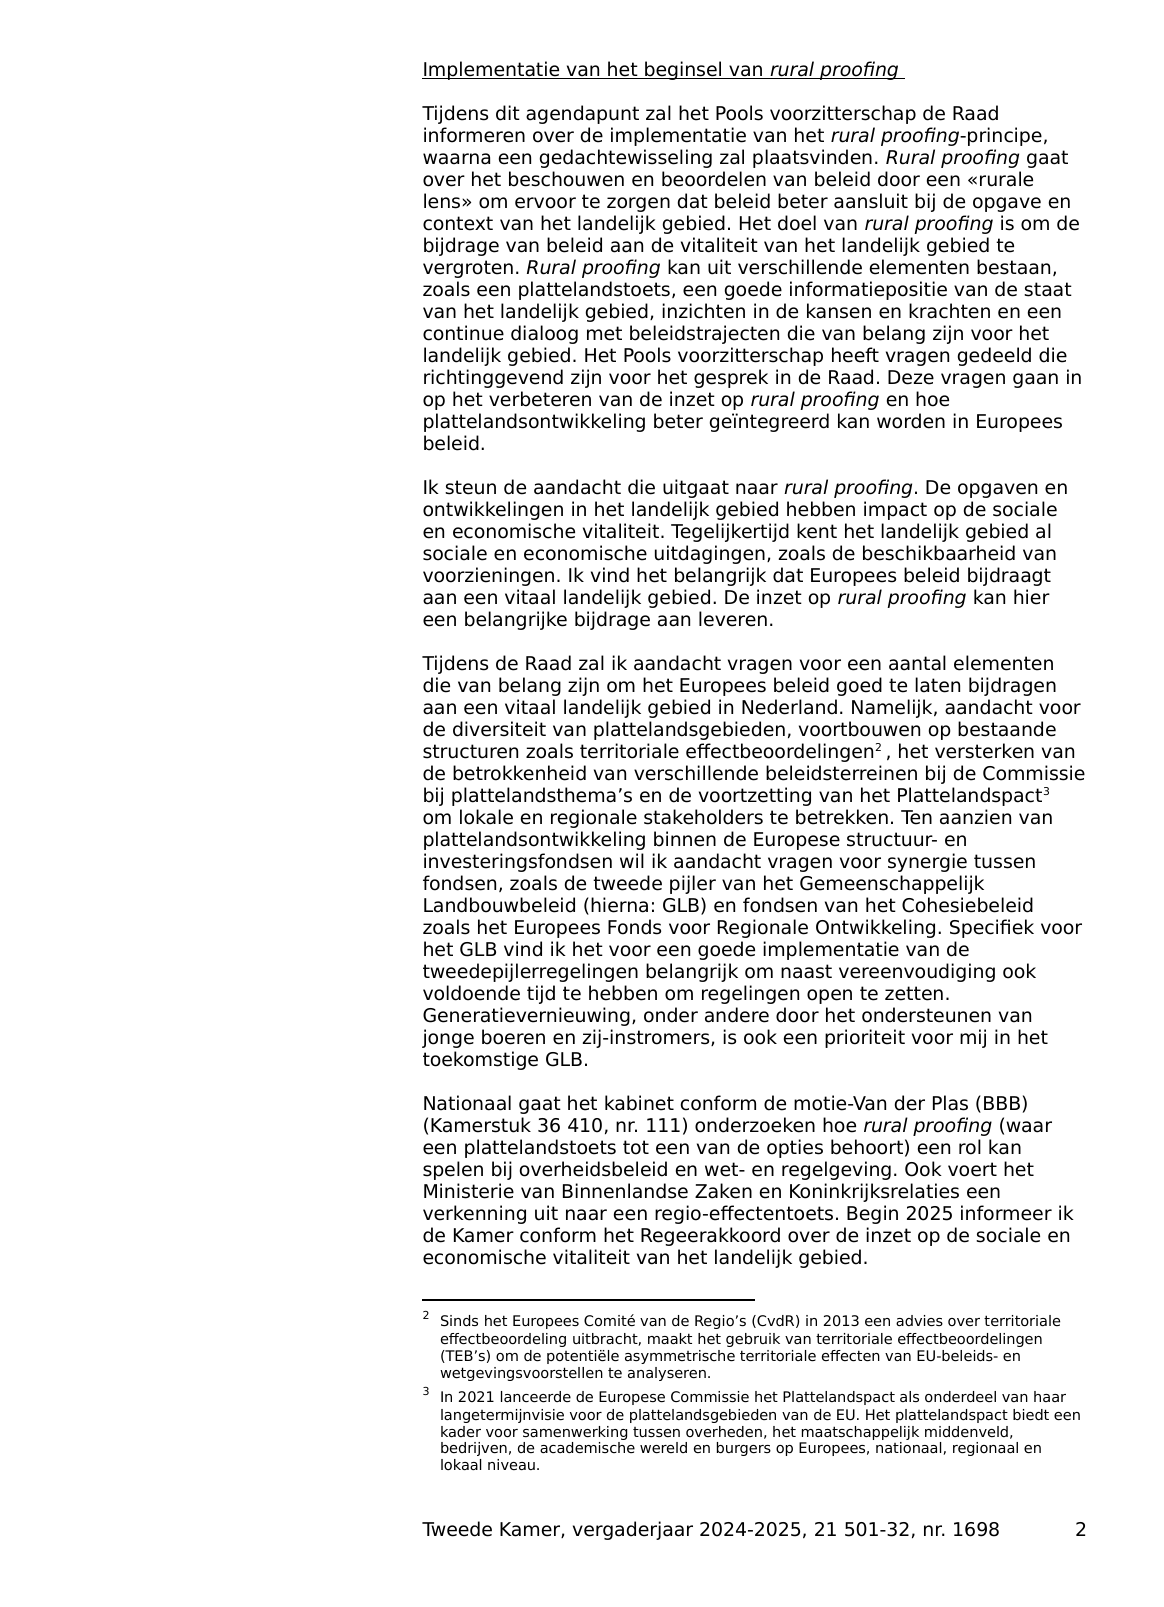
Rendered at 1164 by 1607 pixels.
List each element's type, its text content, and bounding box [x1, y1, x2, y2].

text Ik steun de aandacht die uitgaat naar rural proofing. De opgaven en ontwikkelingen in het landelijk gebied hebben impact op de sociale en economische vitaliteit. Tegelijkertijd kent het landelijk gebied al sociale en economische uitdagingen, zoals de beschikbaarheid van voorzieningen. Ik vind het belangrijk dat Europees beleid bijdraagt aan een vitaal landelijk gebied. De inzet op rural proofing kan hier een belangrijke bijdrage aan leveren. [422, 477, 1087, 631]
text Nationaal gaat het kabinet conform de motie-Van der Plas (BBB) (Kamerstuk 36 410, nr. 111) onderzoeken hoe rural proofing (waar een plattelandstoets tot een van de opties behoort) een rol kan spelen bij overheidsbeleid en wet- en regelgeving. Ook voert het Ministerie van Binnenlandse Zaken en Koninkrijksrelaties een verkenning uit naar een regio-effectentoets. Begin 2025 informeer ik de Kamer conform het Regeerakkoord over de inzet op de sociale en economische vitaliteit van het landelijk gebied. [422, 1093, 1087, 1269]
text Tijdens dit agendapunt zal het Pools voorzitterschap de Raad informeren over de implementatie van het rural proofing-principe, waarna een gedachtewisseling zal plaatsvinden. Rural proofing gaat over het beschouwen en beoordelen van beleid door een «rurale lens» om ervoor te zorgen dat beleid beter aansluit bij de opgave en context van het landelijk gebied. Het doel van rural proofing is om de bijdrage van beleid aan de vitaliteit van het landelijk gebied te vergroten. Rural proofing kan uit verschillende elementen bestaan, zoals een plattelandstoets, een goede informatiepositie van de staat van het landelijk gebied, inzichten in de kansen en krachten en een continue dialoog met beleidstrajecten die van belang zijn voor het landelijk gebied. Het Pools voorzitterschap heeft vragen gedeeld die richtinggevend zijn voor het gesprek in de Raad. Deze vragen gaan in op het verbeteren van de inzet op rural proofing en hoe plattelandsontwikkeling beter geïntegreerd kan worden in Europees beleid. [422, 103, 1087, 455]
text Sinds het Europees Comité van de Regio’s (CvdR) in 2013 een advies over territoriale effectbeoordeling uitbracht, maakt het gebruik van territoriale effectbeoordelingen (TEB’s) om de potentiële asymmetrische territoriale effecten van EU-beleids- en wetgevingsvoorstellen te analyseren. [422, 1309, 1087, 1382]
subtitle Implementatie van het beginsel van rural proofing [422, 59, 1087, 81]
text Tijdens de Raad zal ik aandacht vragen voor een aantal elementen die van belang zijn om het Europees beleid goed te laten bijdragen aan een vitaal landelijk gebied in Nederland. Namelijk, aandacht voor de diversiteit van plattelandsgebieden, voortbouwen op bestaande structuren zoals territoriale effectbeoordelingen, het versterken van de betrokkenheid van verschillende beleidsterreinen bij de Commissie bij plattelandsthema’s en de voortzetting van het Plattelandspact om lokale en regionale stakeholders te betrekken. Ten aanzien van plattelandsontwikkeling binnen de Europese structuur- en investeringsfondsen wil ik aandacht vragen voor synergie tussen fondsen, zoals de tweede pijler van het Gemeenschappelijk Landbouwbeleid (hierna: GLB) en fondsen van het Cohesiebeleid zoals het Europees Fonds voor Regionale Ontwikkeling. Specifiek voor het GLB vind ik het voor een goede implementatie van de tweedepijlerregelingen belangrijk om naast vereenvoudiging ook voldoende tijd te hebben om regelingen open te zetten. Generatievernieuwing, onder andere door het ondersteunen van jonge boeren en zij-instromers, is ook een prioriteit voor mij in het toekomstige GLB. [422, 653, 1087, 1071]
text In 2021 lanceerde de Europese Commissie het Plattelandspact als onderdeel van haar langetermijnvisie voor de plattelandsgebieden van de EU. Het plattelandspact biedt een kader voor samenwerking tussen overheden, het maatschappelijk middenveld, bedrijven, de academische wereld en burgers op Europees, nationaal, regionaal en lokaal niveau. [422, 1385, 1087, 1474]
